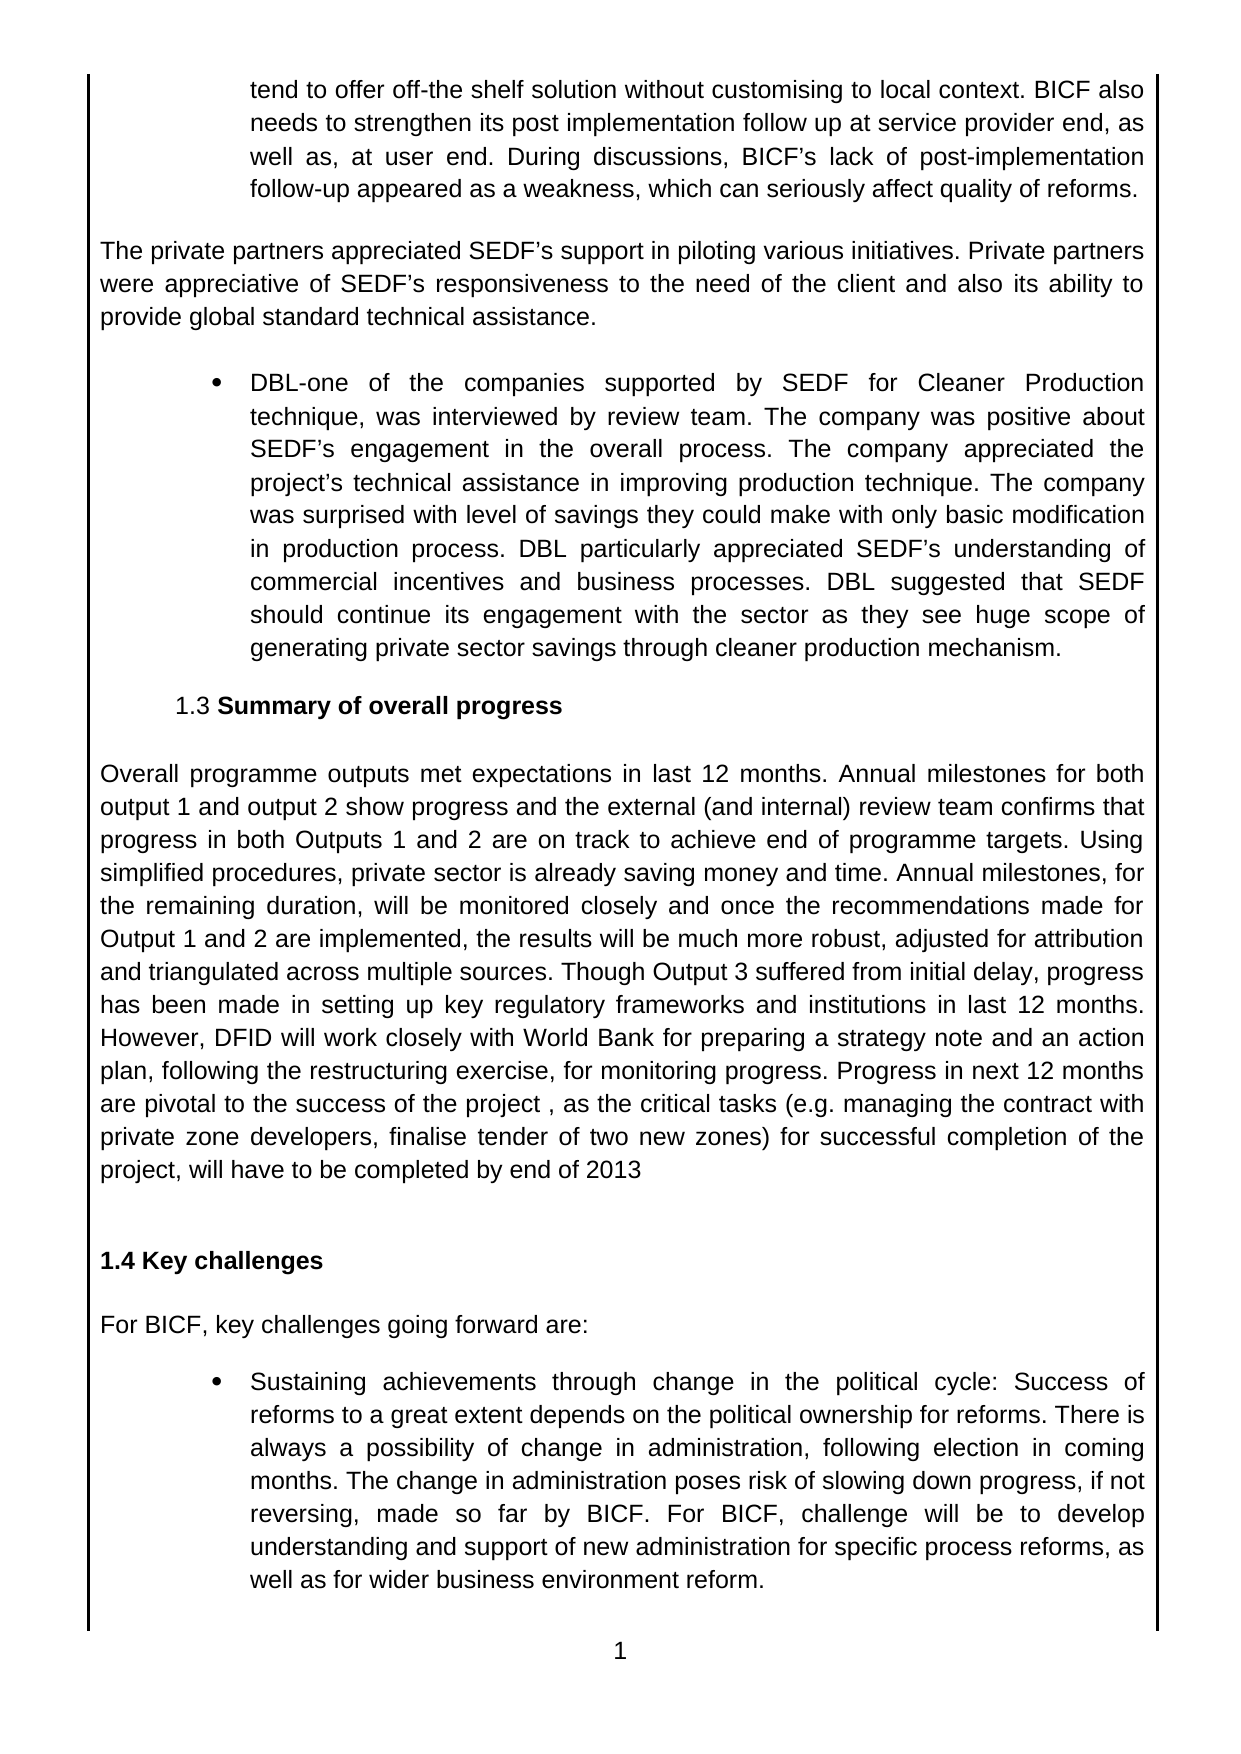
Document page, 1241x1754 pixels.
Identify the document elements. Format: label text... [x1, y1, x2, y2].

table_cell Summary of overall progress Overall programme outputs met expectations in last 12 months. Annual milestones for both output 1 and output 2 show progress and the external (and internal) review team confirms that progress in both Outputs 1 and 2 are on track to achieve end of programme targets. Using simplified procedures, private sector is already saving money and time. Annual milestones, for the remaining duration, will be monitored closely and once the recommendations made for Output 1 and 2 are implemented, the results will be much more robust, adjusted for attribution and triangulated across multiple sources. Though Output 3 suffered from initial delay, progress has been made in setting up key regulatory frameworks and institutions in last 12 months. However, DFID will work closely with World Bank for preparing a strategy note and an action plan, following the restructuring exercise, for monitoring progress. Progress in next 12 months are pivotal to the success of the project , as the critical tasks (e.g. managing the contract with private zone developers, finalise tender of two new zones) for successful completion of the project, will have to be completed by end of 2013 [90, 666, 1156, 1221]
table_cell tend to offer off-the shelf solution without customising to local context. BICF also needs to strengthen its post implementation follow up at service provider end, as well as, at user end. During discussions, BICF’s lack of post-implementation follow-up appeared as a weakness, which can seriously affect quality of reforms. The private partners appreciated SEDF’s support in piloting various initiatives. Private partners were appreciative of SEDF’s responsiveness to the need of the client and also its ability to provide global standard technical assistance. DBL-one of the companies supported by SEDF for Cleaner Production technique, was interviewed by review team. The company was positive about SEDF’s engagement in the overall process. The company appreciated the project’s technical assistance in improving production technique. The company was surprised with level of savings they could make with only basic modification in production process. DBL particularly appreciated SEDF’s understanding of commercial incentives and business processes. DBL suggested that SEDF should continue its engagement with the sector as they see huge scope of generating private sector savings through cleaner production mechanism. [90, 74, 1156, 666]
table_cell 1.4 Key challenges For BICF, key challenges going forward are: Sustaining achievements through change in the political cycle: Success of reforms to a great extent depends on the political ownership for reforms. There is always a possibility of change in administration, following election in coming months. The change in administration poses risk of slowing down progress, if not reversing, made so far by BICF. For BICF, challenge will be to develop understanding and support of new administration for specific process reforms, as well as for wider business environment reform. Ensuring business continuity and maintaining the network and social capital built over time: From the review, it was evident that BICF team has developed a strong relationship (especially senior manager in country) with key stakeholders. Part of BICF’s success in rapid recovery following restructuring was due to network and social capital of key staff. In coming days, BICF’s ability to implement quality reform will depend on its ability to attract and retain quality staff. Therefore, maintaining business continuity, retaining key staffs and minimising gaps in senior management position through succession plan will be a major challenge for IFC management. Balancing need for consolidation and responding to client needs: BICF has been appreciated for its responsiveness to clients’ needs. BICF continuously receives requests for support from wide range of stakeholders. However, at this stage of project cycle, BICF needs to strike a balance between being strategic and being opportunistic. As BICF needs to prioritise its engagements in coming years, the project may not be able to respond to all the clients’ needs. Therefore prioritising BICF’s support, while maintaining high level of client engagement will be a major challenge for BICF. For SEDF, key challenges in the near term are to: Ensure successful pilots are scaled up and changes are transformative for the sectors as a whole. Ensure technical supervision and oversight from the senior managers (from regional base) are sufficient and coherence between country team and senior regional managers is further developed. Lack of such coordination in previous years contributed to lack of strategic vision and weaker portfolio coherence in some cases. Retain key staff of the project, in the last year of the project For PSDSP, key challenges for the coming years are: Increase the pace of GoB approval of regulatory framework for economic zones and project documents: The final draft of EZ Rules is currently in the Ministry of Law awaiting final approval and approval process has been delayed by almost 10 months. Efforts to promote the new EZs among private sector developers have often been hampered by delays with the final approval for the EZ Rules. Overall progress of the PSDSP and the tendering of one of the economic zone (KHTP) were delayed. Padma bridge difficulty, unforeseen changes in the design and lack of coordination between different agencies within GoB caused this delay. In next 12 months, increasing momentum of GoB approval process for regulation and GoB documents remain as a major challenge. Inability to overcome this challenge will cause further delay in construction of zones and will risk jeopardising overall purpose of attracting foreign direct investment in Bangladesh. Minimise rotation of key GoB staff and develop BEZA as an effective institution: A steady rotation of all key personnel in BEZA, including the exit of the Chairman in November 2012, hampered proper impetus for Project activities in that institution. Minimising rotation of key staffs will be a major challenge, especially for a new institution like BEZA. In addition, developing BEZA as an effective institution with capacity to manage procurement, contracts and projects, is central to the success of economic zones in Bangladesh. The project in next 12 months needs to ensure that BEZA’s capacity building continues in strategic and effective manner. [90, 1221, 1156, 1631]
